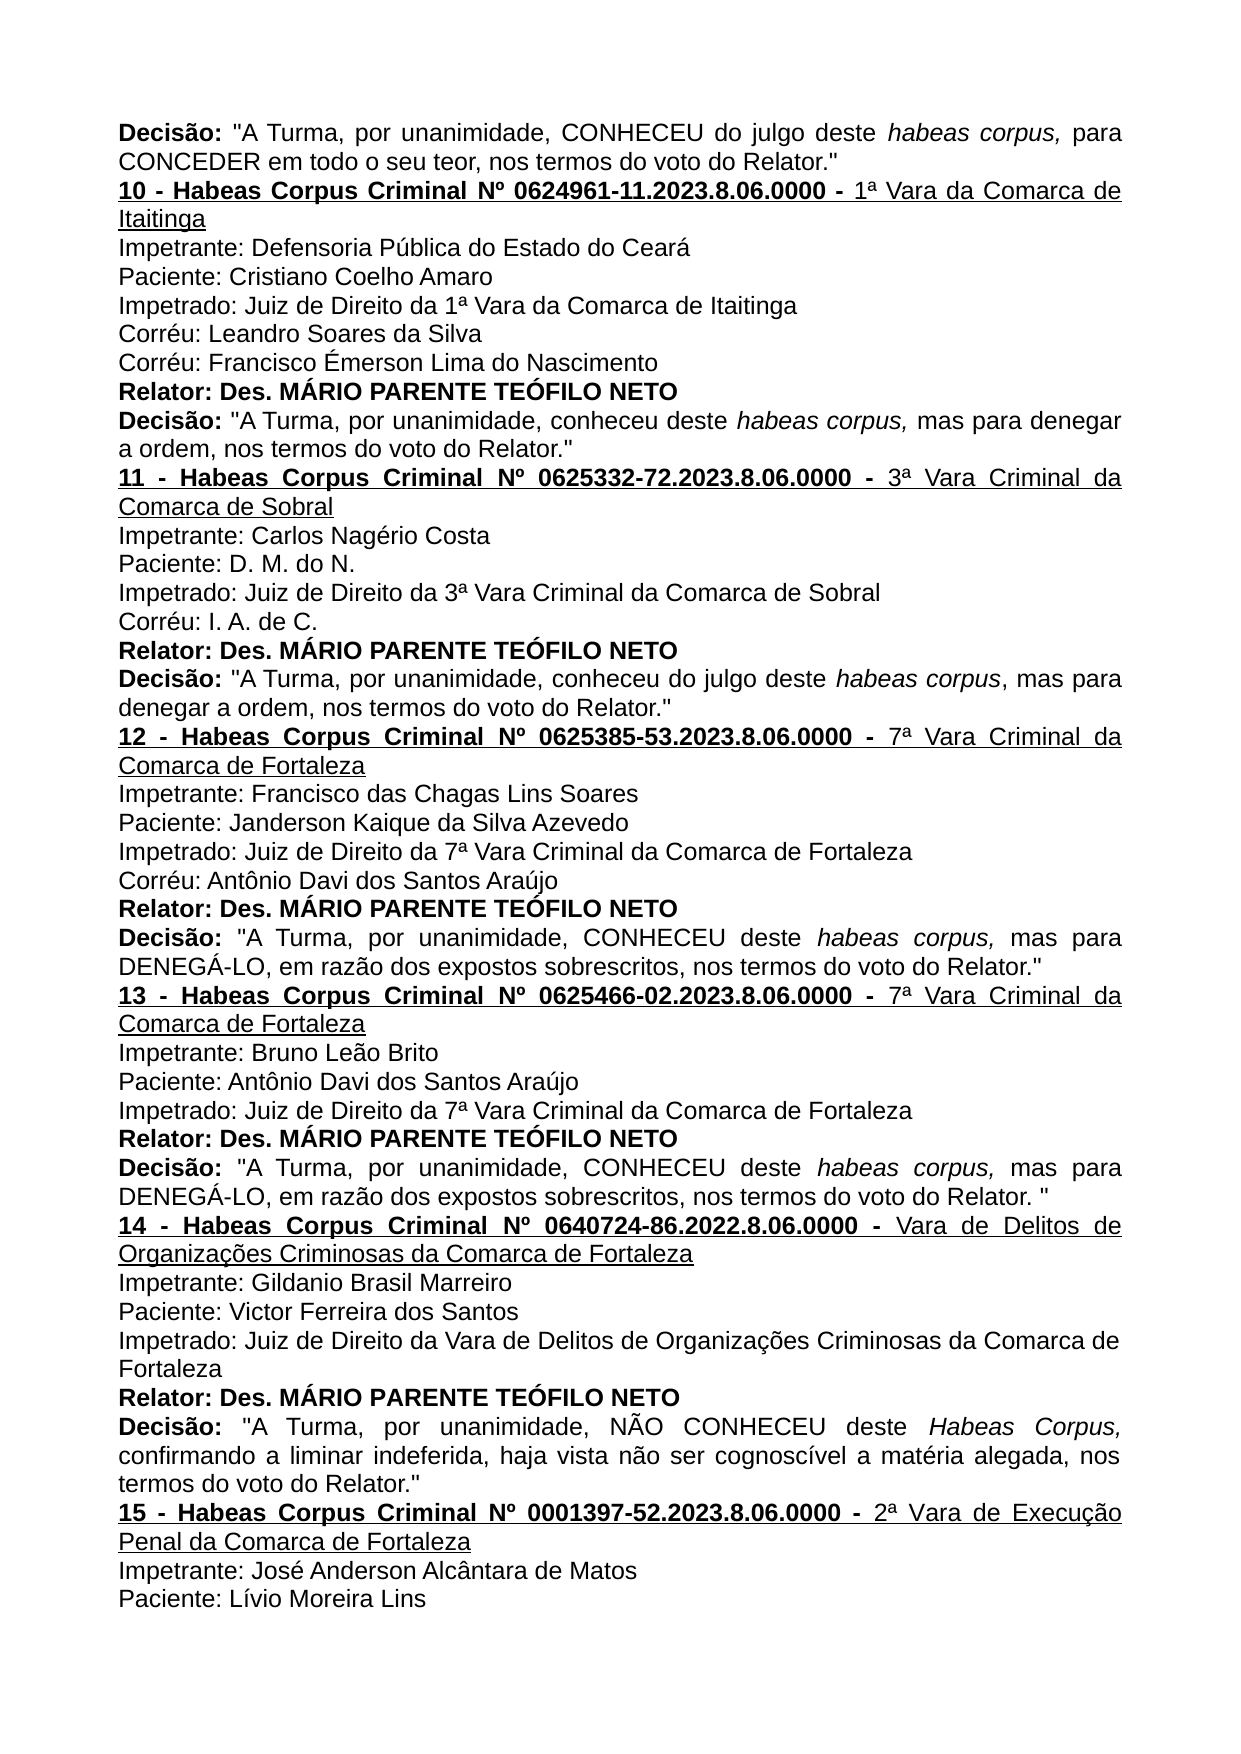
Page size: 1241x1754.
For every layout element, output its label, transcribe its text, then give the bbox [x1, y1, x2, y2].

text Impetrante: Gildanio Brasil Marreiro [118, 1268, 1122, 1297]
text Decisão: "A Turma, por unanimidade, conheceu deste habeas corpus, mas para denegar a ordem, nos termos do voto do Relator." [118, 406, 1122, 463]
text Relator: Des. MÁRIO PARENTE TEÓFILO NETO [118, 1124, 1122, 1153]
text 13 - Habeas Corpus Criminal Nº 0625466-02.2023.8.06.0000 - 7ª Vara Criminal da [118, 981, 1122, 1006]
text Relator: Des. MÁRIO PARENTE TEÓFILO NETO [118, 894, 1122, 923]
text Paciente: Janderson Kaique da Silva Azevedo [118, 808, 1122, 837]
text Impetrante: Defensoria Pública do Estado do Ceará [118, 233, 1122, 262]
text Corréu: Antônio Davi dos Santos Araújo [118, 866, 1122, 894]
text Organizações Criminosas da Comarca de Fortaleza [118, 1237, 1122, 1268]
text Comarca de Fortaleza [118, 748, 1122, 779]
text Relator: Des. MÁRIO PARENTE TEÓFILO NETO [118, 377, 1122, 406]
text Paciente: Cristiano Coelho Amaro [118, 262, 1122, 291]
text Decisão: "A Turma, por unanimidade, conheceu do julgo deste habeas corpus, mas para denegar a ordem, nos termos do voto do Relator." [118, 664, 1122, 722]
text Paciente: Lívio Moreira Lins [118, 1584, 1122, 1613]
text Impetrado: Juiz de Direito da 7ª Vara Criminal da Comarca de Fortaleza [118, 1096, 1122, 1124]
text Decisão: "A Turma, por unanimidade, CONHECEU do julgo deste habeas corpus, para CONCEDER em todo o seu teor, nos termos do voto do Relator." [118, 118, 1122, 176]
text Impetrante: Bruno Leão Brito [118, 1038, 1122, 1067]
text Relator: Des. MÁRIO PARENTE TEÓFILO NETO [118, 1383, 1122, 1412]
text Impetrante: Carlos Nagério Costa [118, 521, 1122, 549]
text Impetrado: Juiz de Direito da 7ª Vara Criminal da Comarca de Fortaleza [118, 837, 1122, 866]
text Comarca de Sobral [118, 489, 1122, 521]
text Impetrado: Juiz de Direito da Vara de Delitos de Organizações Criminosas da Comarca de Fortaleza [118, 1326, 1122, 1383]
text Decisão: "A Turma, por unanimidade, NÃO CONHECEU deste Habeas Corpus, confirmando a liminar indeferida, haja vista não ser cognoscível a matéria alegada, nos termos do voto do Relator." [118, 1412, 1122, 1498]
text Paciente: Victor Ferreira dos Santos [118, 1297, 1122, 1326]
text Decisão: "A Turma, por unanimidade, CONHECEU deste habeas corpus, mas para DENEGÁ-LO, em razão dos expostos sobrescritos, nos termos do voto do Relator. " [118, 1153, 1122, 1211]
text Impetrado: Juiz de Direito da 1ª Vara da Comarca de Itaitinga [118, 291, 1122, 319]
text 15 - Habeas Corpus Criminal Nº 0001397-52.2023.8.06.0000 - 2ª Vara de Execução [118, 1498, 1122, 1523]
text 14 - Habeas Corpus Criminal Nº 0640724-86.2022.8.06.0000 - Vara de Delitos de [118, 1211, 1122, 1236]
text Comarca de Fortaleza [118, 1007, 1122, 1038]
text 12 - Habeas Corpus Criminal Nº 0625385-53.2023.8.06.0000 - 7ª Vara Criminal da [118, 722, 1122, 747]
text Corréu: I. A. de C. [118, 607, 1122, 636]
text Penal da Comarca de Fortaleza [118, 1524, 1122, 1556]
text Corréu: Francisco Émerson Lima do Nascimento [118, 348, 1122, 377]
text Impetrado: Juiz de Direito da 3ª Vara Criminal da Comarca de Sobral [118, 578, 1122, 607]
text 11 - Habeas Corpus Criminal Nº 0625332-72.2023.8.06.0000 - 3ª Vara Criminal da [118, 463, 1122, 488]
text Relator: Des. MÁRIO PARENTE TEÓFILO NETO [118, 636, 1122, 664]
text Decisão: "A Turma, por unanimidade, CONHECEU deste habeas corpus, mas para DENEGÁ-LO, em razão dos expostos sobrescritos, nos termos do voto do Relator." [118, 923, 1122, 981]
text Corréu: Leandro Soares da Silva [118, 319, 1122, 348]
text 10 - Habeas Corpus Criminal Nº 0624961-11.2023.8.06.0000 - 1ª Vara da Comarca de [118, 176, 1122, 201]
text Paciente: D. M. do N. [118, 549, 1122, 578]
text Impetrante: José Anderson Alcântara de Matos [118, 1556, 1122, 1584]
text Impetrante: Francisco das Chagas Lins Soares [118, 779, 1122, 808]
text Itaitinga [118, 202, 1122, 233]
text Paciente: Antônio Davi dos Santos Araújo [118, 1067, 1122, 1096]
